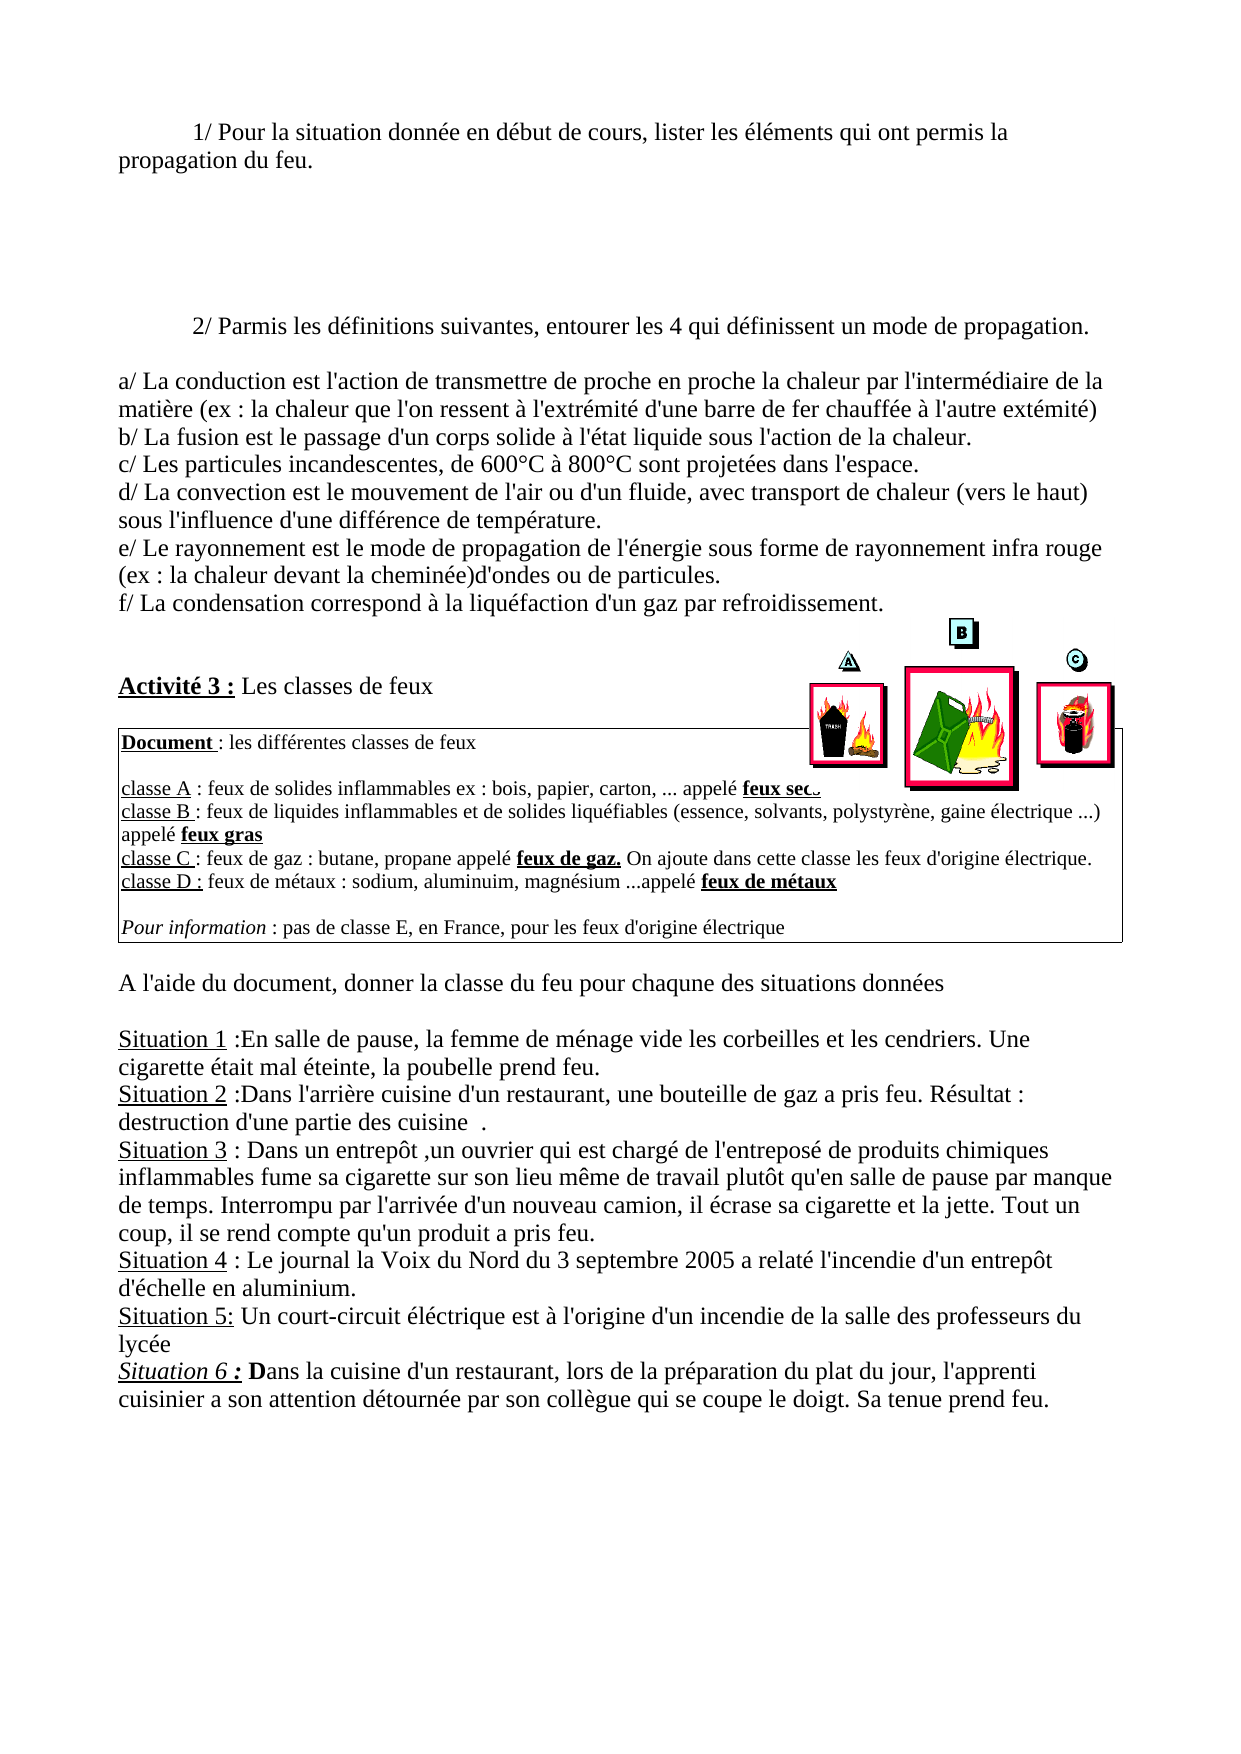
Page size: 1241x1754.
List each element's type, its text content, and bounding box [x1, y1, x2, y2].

text Pour information : pas de classe E, en France, pour les feux d'origine électrique [119, 913, 1122, 942]
text c/ Les particules incandescentes, de 600°C à 800°C sont projetées dans l'espace. [118, 451, 1122, 478]
text e/ Le rayonnement est le mode de propagation de l'énergie sous forme de rayonnement infra rouge (ex : la chaleur devant la cheminée)d'ondes ou de particules. [118, 534, 1122, 589]
text Situation 3 : Dans un entrepôt ,un ouvrier qui est chargé de l'entreposé de produits chimiques inflammables fume sa cigarette sur son lieu même de travail plutôt qu'en salle de pause par manque de temps. Interrompu par l'arrivée d'un nouveau camion, il écrase sa cigarette et la jette. Tout un coup, il se rend compte qu'un produit a pris feu. [118, 1136, 1122, 1247]
text classe D : feux de métaux : sodium, aluminuim, magnésium ...appelé feux de métaux [119, 866, 1122, 893]
text Situation 2 :Dans l'arrière cuisine d'un restaurant, une bouteille de gaz a pris feu. Résultat : destruction d'une partie des cuisine . [118, 1080, 1122, 1136]
text a/ La conduction est l'action de transmettre de proche en proche la chaleur par l'intermédiaire de la matière (ex : la chaleur que l'on ressent à l'extrémité d'une barre de fer chauffée à l'autre extémité) [118, 367, 1122, 423]
text 2/ Parmis les définitions suivantes, entourer les 4 qui définissent un mode de propagation. [118, 312, 1122, 340]
text Situation 6 : Dans la cuisine d'un restaurant, lors de la préparation du plat du jour, l'apprenti cuisinier a son attention détournée par son collègue qui se coupe le doigt. Sa tenue prend feu. [118, 1357, 1122, 1413]
text Document : les différentes classes de feux [119, 729, 809, 754]
text Situation 1 :En salle de pause, la femme de ménage vide les corbeilles et les cendriers. Une cigarette était mal éteinte, la poubelle prend feu. [118, 1025, 1122, 1080]
text Situation 4 : Le journal la Voix du Nord du 3 septembre 2005 a relaté l'incendie d'un entrepôt d'échelle en aluminium. [118, 1247, 1122, 1302]
text classe A : feux de solides inflammables ex : bois, papier, carton, ... appelé feux secs [119, 774, 1122, 797]
picture [809, 617, 1115, 792]
text classe C : feux de gaz : butane, propane appelé feux de gaz. On ajoute dans cette classe les feux d'origine électrique. [119, 843, 1122, 866]
text classe B : feux de liquides inflammables et de solides liquéfiables (essence, solvants, polystyrène, gaine électrique ...) appelé feux gras [119, 797, 1122, 843]
text d/ La convection est le mouvement de l'air ou d'un fluide, avec transport de chaleur (vers le haut) sous l'influence d'une différence de température. [118, 478, 1122, 534]
text Situation 5: Un court-circuit éléctrique est à l'origine d'un incendie de la salle des professeurs du lycée [118, 1302, 1122, 1357]
text Activité 3 : Les classes de feux [118, 672, 809, 700]
text f/ La condensation correspond à la liquéfaction d'un gaz par refroidissement. [118, 589, 1122, 617]
text 1/ Pour la situation donnée en début de cours, lister les éléments qui ont permis la propagation du feu. [118, 118, 1122, 173]
text b/ La fusion est le passage d'un corps solide à l'état liquide sous l'action de la chaleur. [118, 423, 1122, 451]
text A l'aide du document, donner la classe du feu pour chaqune des situations données [118, 969, 1122, 997]
